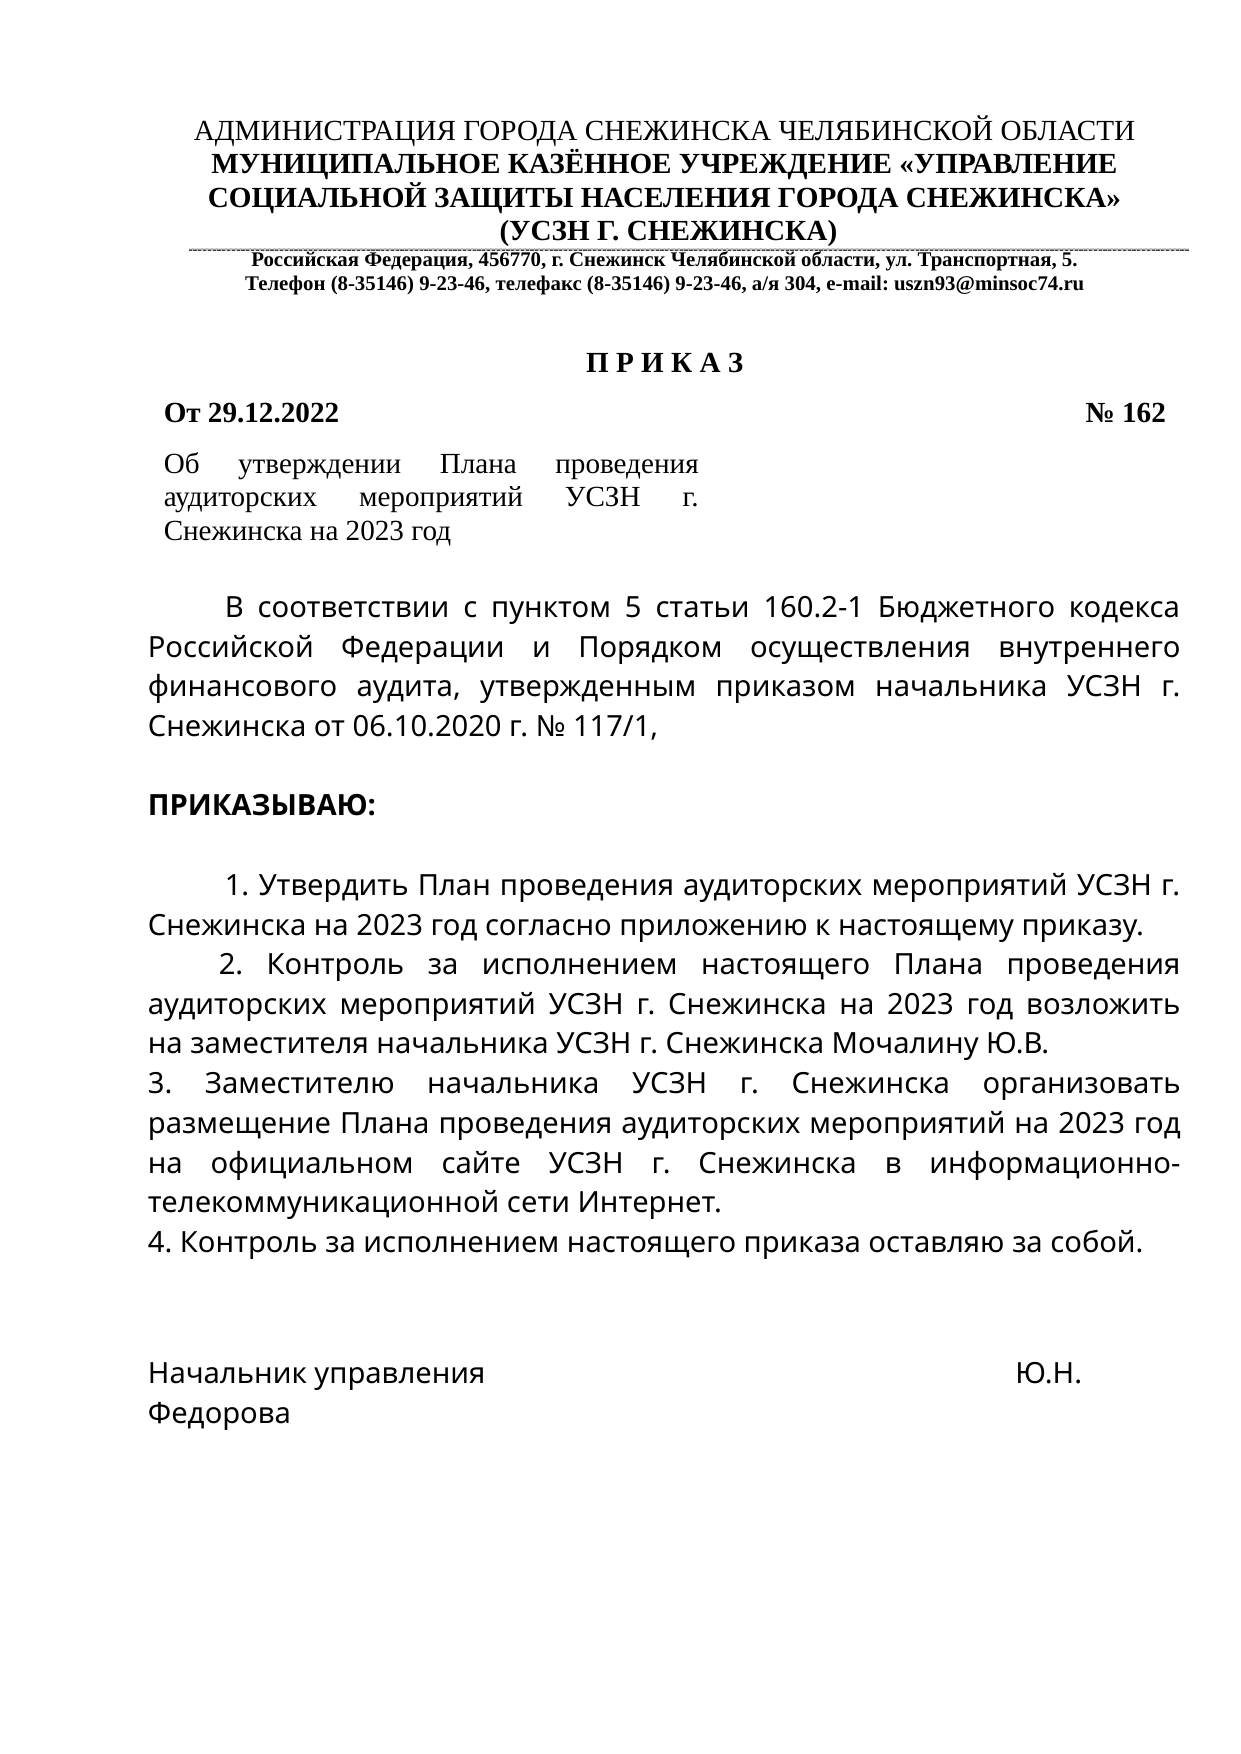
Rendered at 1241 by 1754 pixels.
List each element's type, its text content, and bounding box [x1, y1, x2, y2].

text АДМИНИСТРАЦИЯ ГОРОДА СНЕЖИНСКА ЧЕЛЯБИНСКОЙ ОБЛАСТИ [148, 113, 1181, 146]
text Начальник управления Ю.Н. Федорова [148, 1352, 1181, 1432]
text (УСЗН Г. СНЕЖИНСКА) [148, 213, 1181, 247]
text ПРИКАЗЫВАЮ: [148, 785, 1181, 824]
text Телефон (8-35146) 9-23-46, телефакс (8-35146) 9-23-46, а/я 304, e-mail: uszn93@minsoc74.ru [148, 271, 1181, 295]
text 4. Контроль за исполнением настоящего приказа оставляю за собой. [148, 1221, 1181, 1261]
table_header № 162 [710, 396, 1177, 547]
subtitle 1. Утвердить План проведения аудиторских мероприятий УСЗН г. Снежинска на 2023 год согласно приложению к настоящему приказу. [148, 864, 1181, 943]
text Российская Федерация, 456770, г. Снежинск Челябинской области, ул. Транспортная, 5. [148, 247, 1181, 271]
table_header От 29.12.2022 Об утверждении Плана проведения аудиторских мероприятий УСЗН г. Снежинска на 2023 год [152, 396, 710, 547]
subtitle 2. Контроль за исполнением настоящего Плана проведения аудиторских мероприятий УСЗН г. Снежинска на 2023 год возложить на заместителя начальника УСЗН г. Снежинска Мочалину Ю.В. [148, 943, 1181, 1062]
text В соответствии с пунктом 5 статьи 160.2-1 Бюджетного кодекса Российской Федерации и Порядком осуществления внутреннего финансового аудита, утвержденным приказом начальника УСЗН г. Снежинска от 06.10.2020 г. № 117/1, [148, 586, 1181, 745]
text МУНИЦИПАЛЬНОЕ КАЗЁННОЕ УЧРЕЖДЕНИЕ «УПРАВЛЕНИЕ СОЦИАЛЬНОЙ ЗАЩИТЫ НАСЕЛЕНИЯ ГОРОДА СНЕЖИНСКА» [148, 146, 1181, 213]
text 3. Заместителю начальника УСЗН г. Снежинска организовать размещение Плана проведения аудиторских мероприятий на 2023 год на официальном сайте УСЗН г. Снежинска в информационно-телекоммуникационной сети Интернет. [148, 1062, 1181, 1221]
subtitle П Р И К А З [148, 345, 1181, 379]
